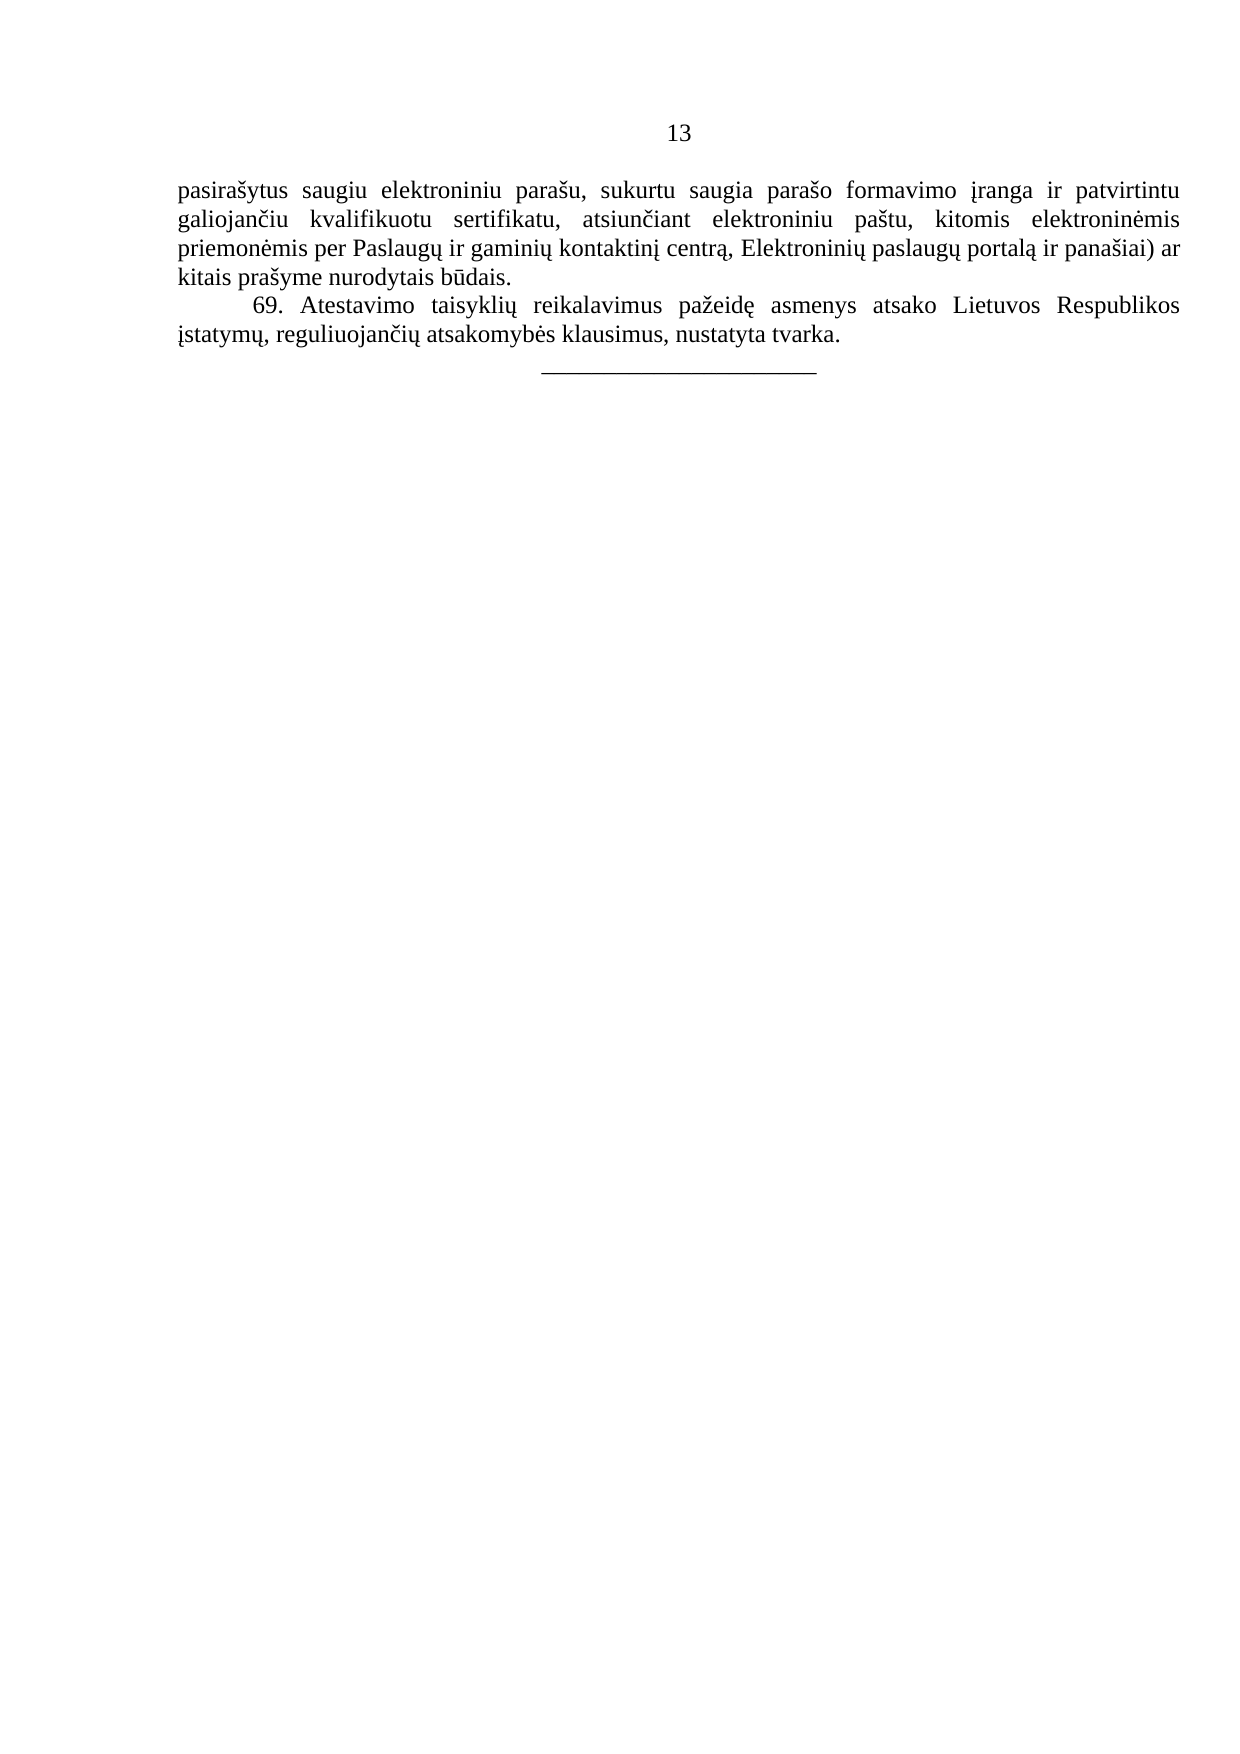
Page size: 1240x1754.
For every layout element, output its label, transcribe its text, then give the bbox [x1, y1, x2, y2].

text pasirašytus saugiu elektroniniu parašu, sukurtu saugia parašo formavimo įranga ir patvirtintu galiojančiu kvalifikuotu sertifikatu, atsiunčiant elektroniniu paštu, kitomis elektroninėmis priemonėmis per Paslaugų ir gaminių kontaktinį centrą, Elektroninių paslaugų portalą ir panašiai) ar kitais prašyme nurodytais būdais. [177, 176, 1181, 291]
text ______________________ [177, 348, 1181, 377]
text 69. Atestavimo taisyklių reikalavimus pažeidę asmenys atsako Lietuvos Respublikos įstatymų, reguliuojančių atsakomybės klausimus, nustatyta tvarka. [177, 291, 1181, 348]
